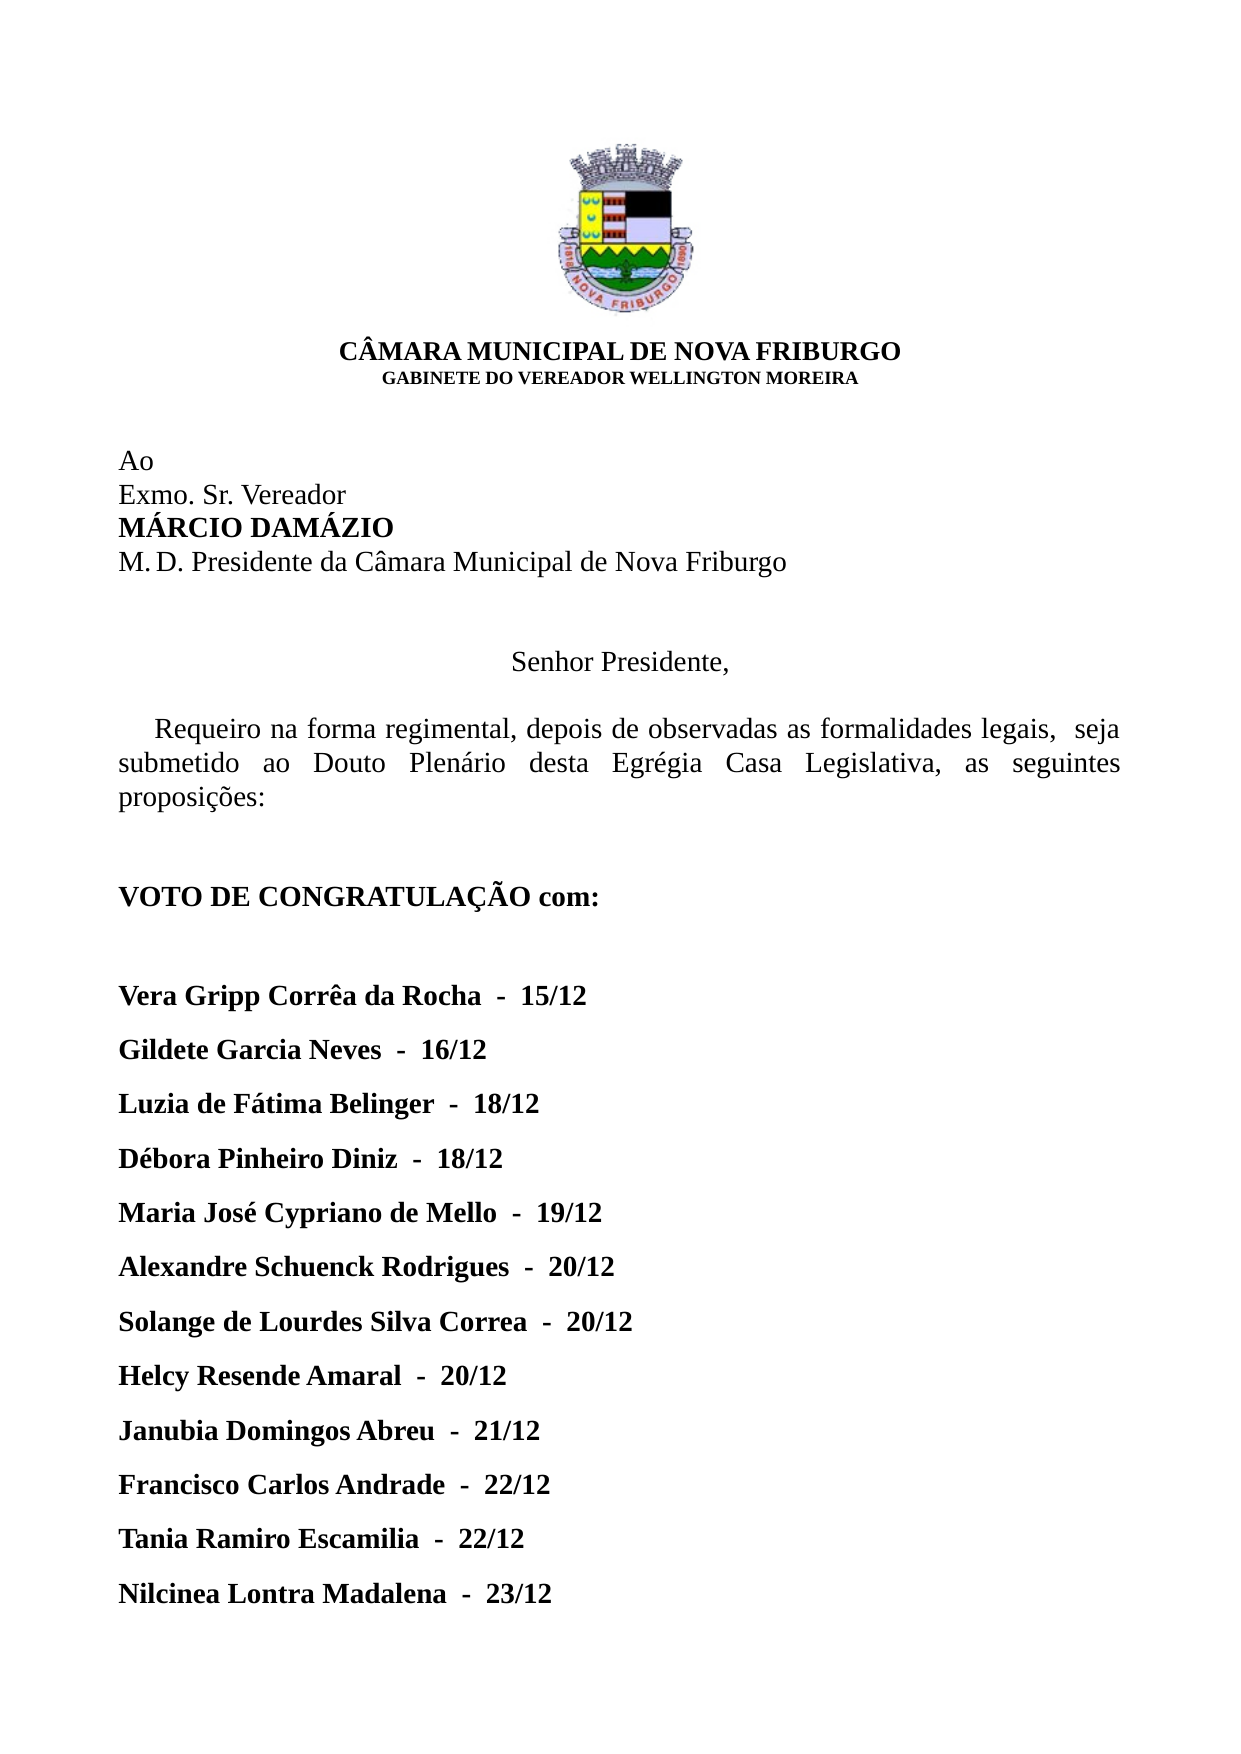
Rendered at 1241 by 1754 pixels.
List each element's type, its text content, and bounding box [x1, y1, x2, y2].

text Exmo. Sr. Vereador [118, 477, 1122, 510]
text Luzia de Fátima Belinger - 18/12 [118, 1086, 1122, 1120]
text MÁRCIO DAMÁZIO [118, 510, 1122, 544]
text Vera Gripp Corrêa da Rocha - 15/12 [118, 978, 1122, 1011]
list D. Presidente da Câmara Municipal de Nova Friburgo [118, 544, 1122, 577]
text Débora Pinheiro Diniz - 18/12 [118, 1141, 1122, 1174]
picture [537, 127, 703, 327]
text Ao [118, 443, 1122, 477]
text Alexandre Schuenck Rodrigues - 20/12 [118, 1249, 1122, 1283]
text Maria José Cypriano de Mello - 19/12 [118, 1195, 1122, 1229]
text Francisco Carlos Andrade - 22/12 [118, 1467, 1122, 1501]
text CÂMARA MUNICIPAL DE NOVA FRIBURGO [118, 335, 1122, 367]
text Senhor Presidente, [118, 644, 1122, 678]
text Requeiro na forma regimental, depois de observadas as formalidades legais, seja submetido ao Douto Plenário desta Egrégia Casa Legislativa, as seguintes proposições: [118, 712, 1122, 812]
text Janubia Domingos Abreu - 21/12 [118, 1413, 1122, 1446]
text Nilcinea Lontra Madalena - 23/12 [118, 1576, 1122, 1609]
text VOTO DE CONGRATULAÇÃO com: [118, 879, 1122, 913]
text Solange de Lourdes Silva Correa - 20/12 [118, 1304, 1122, 1337]
text Helcy Resende Amaral - 20/12 [118, 1358, 1122, 1392]
text GABINETE DO VEREADOR WELLINGTON MOREIRA [118, 367, 1122, 388]
text Tania Ramiro Escamilia - 22/12 [118, 1521, 1122, 1555]
text Gildete Garcia Neves - 16/12 [118, 1032, 1122, 1066]
